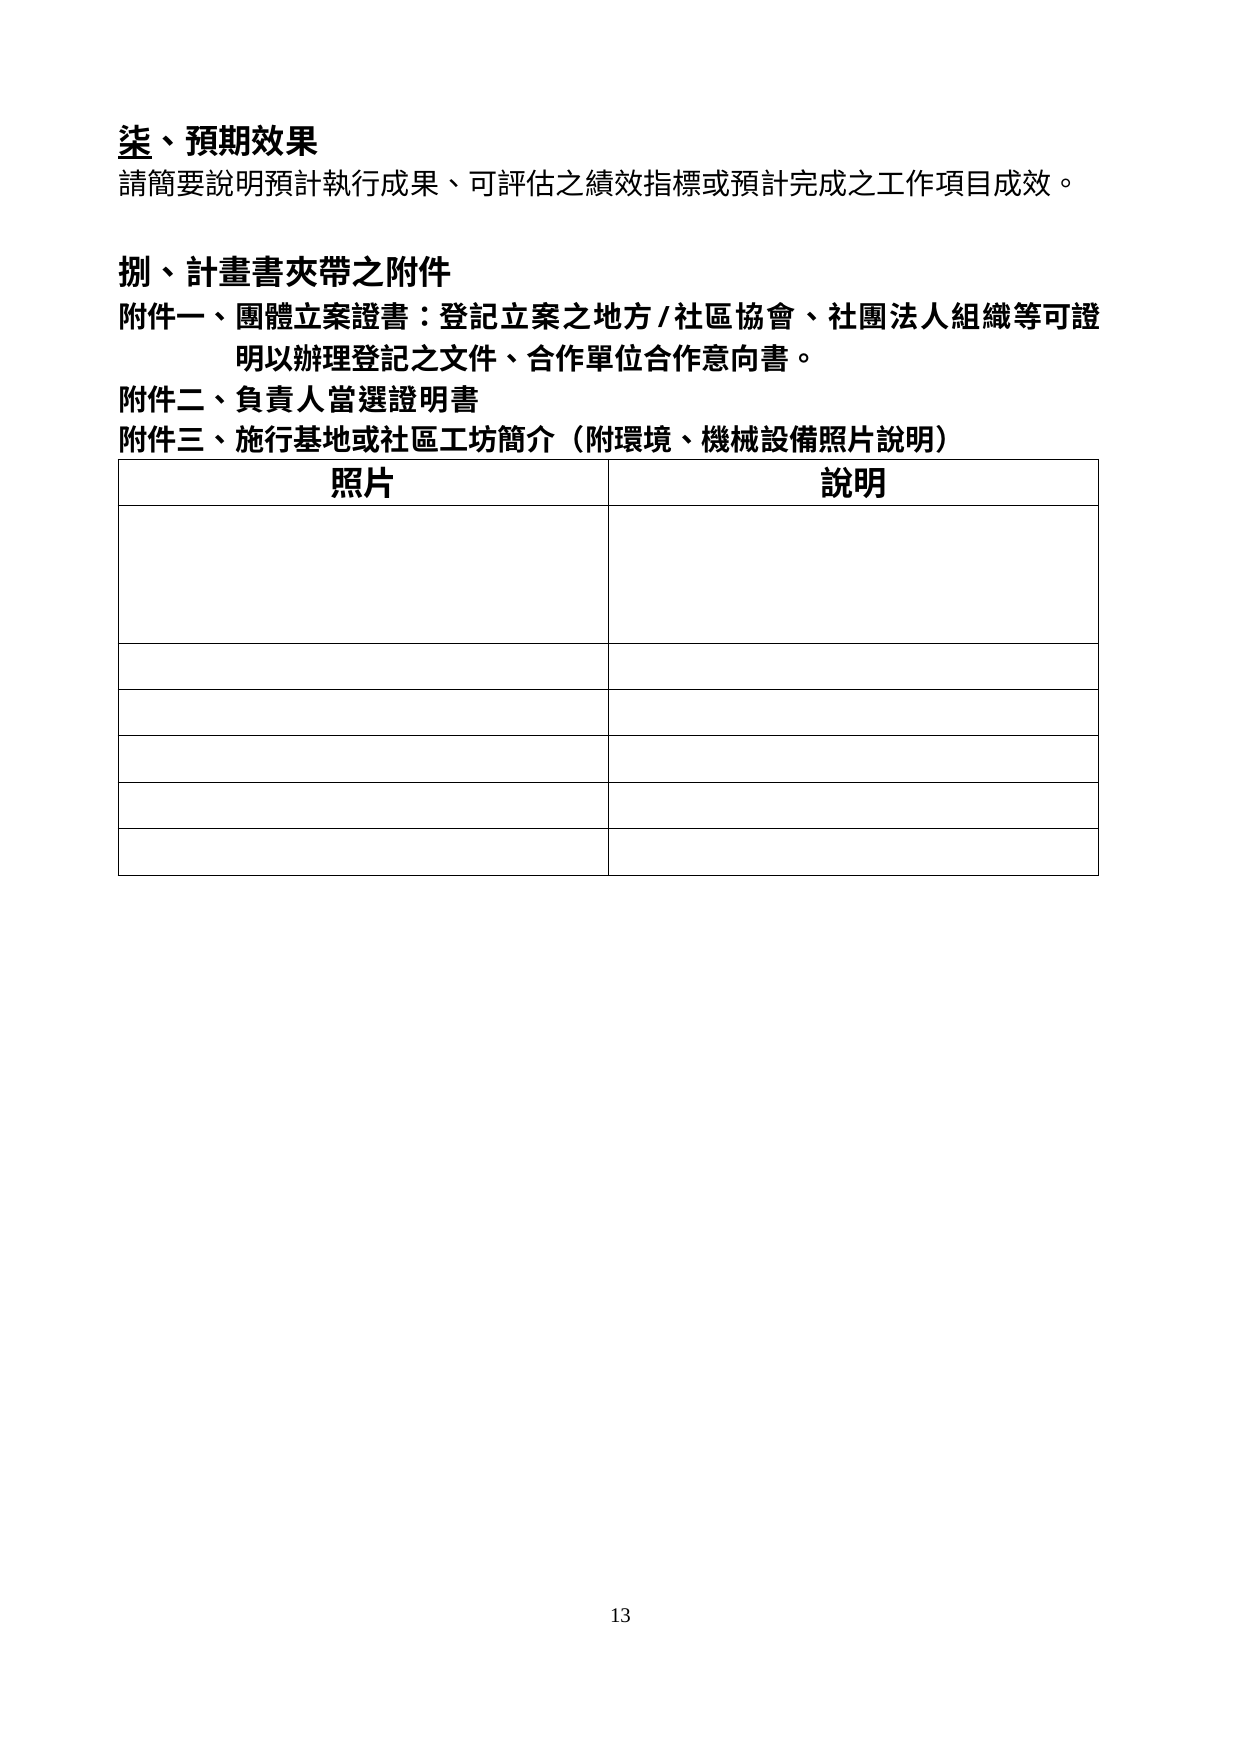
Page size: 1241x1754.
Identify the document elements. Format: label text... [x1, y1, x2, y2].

table_cell [609, 783, 1098, 828]
table_cell [119, 690, 608, 735]
text 附件三、施行基地或社區工坊簡介（附環境、機械設備照片說明） [118, 419, 1122, 459]
table_cell [609, 690, 1098, 735]
table_cell [609, 829, 1098, 875]
table_cell [609, 644, 1098, 689]
table_cell [609, 736, 1098, 782]
text 捌、計畫書夾帶之附件 [118, 249, 1122, 294]
table_header 照片 [119, 460, 608, 505]
text 柒、預期效果 [118, 118, 1122, 163]
table_header 說明 [609, 460, 1098, 505]
text 附件二、負責人當選證明書 [118, 377, 1122, 419]
table_cell [119, 736, 608, 782]
table_cell [119, 506, 608, 642]
table_cell [119, 644, 608, 689]
table_cell [119, 829, 608, 875]
text 附件一、團體立案證書：登記立案之地方/社區協會、社團法人組織等可證明以辦理登記之文件、合作單位合作意向書。 [118, 294, 1122, 377]
table_cell [609, 506, 1098, 642]
table_cell [119, 783, 608, 828]
text 請簡要說明預計執行成果、可評估之績效指標或預計完成之工作項目成效。 [118, 163, 1122, 203]
